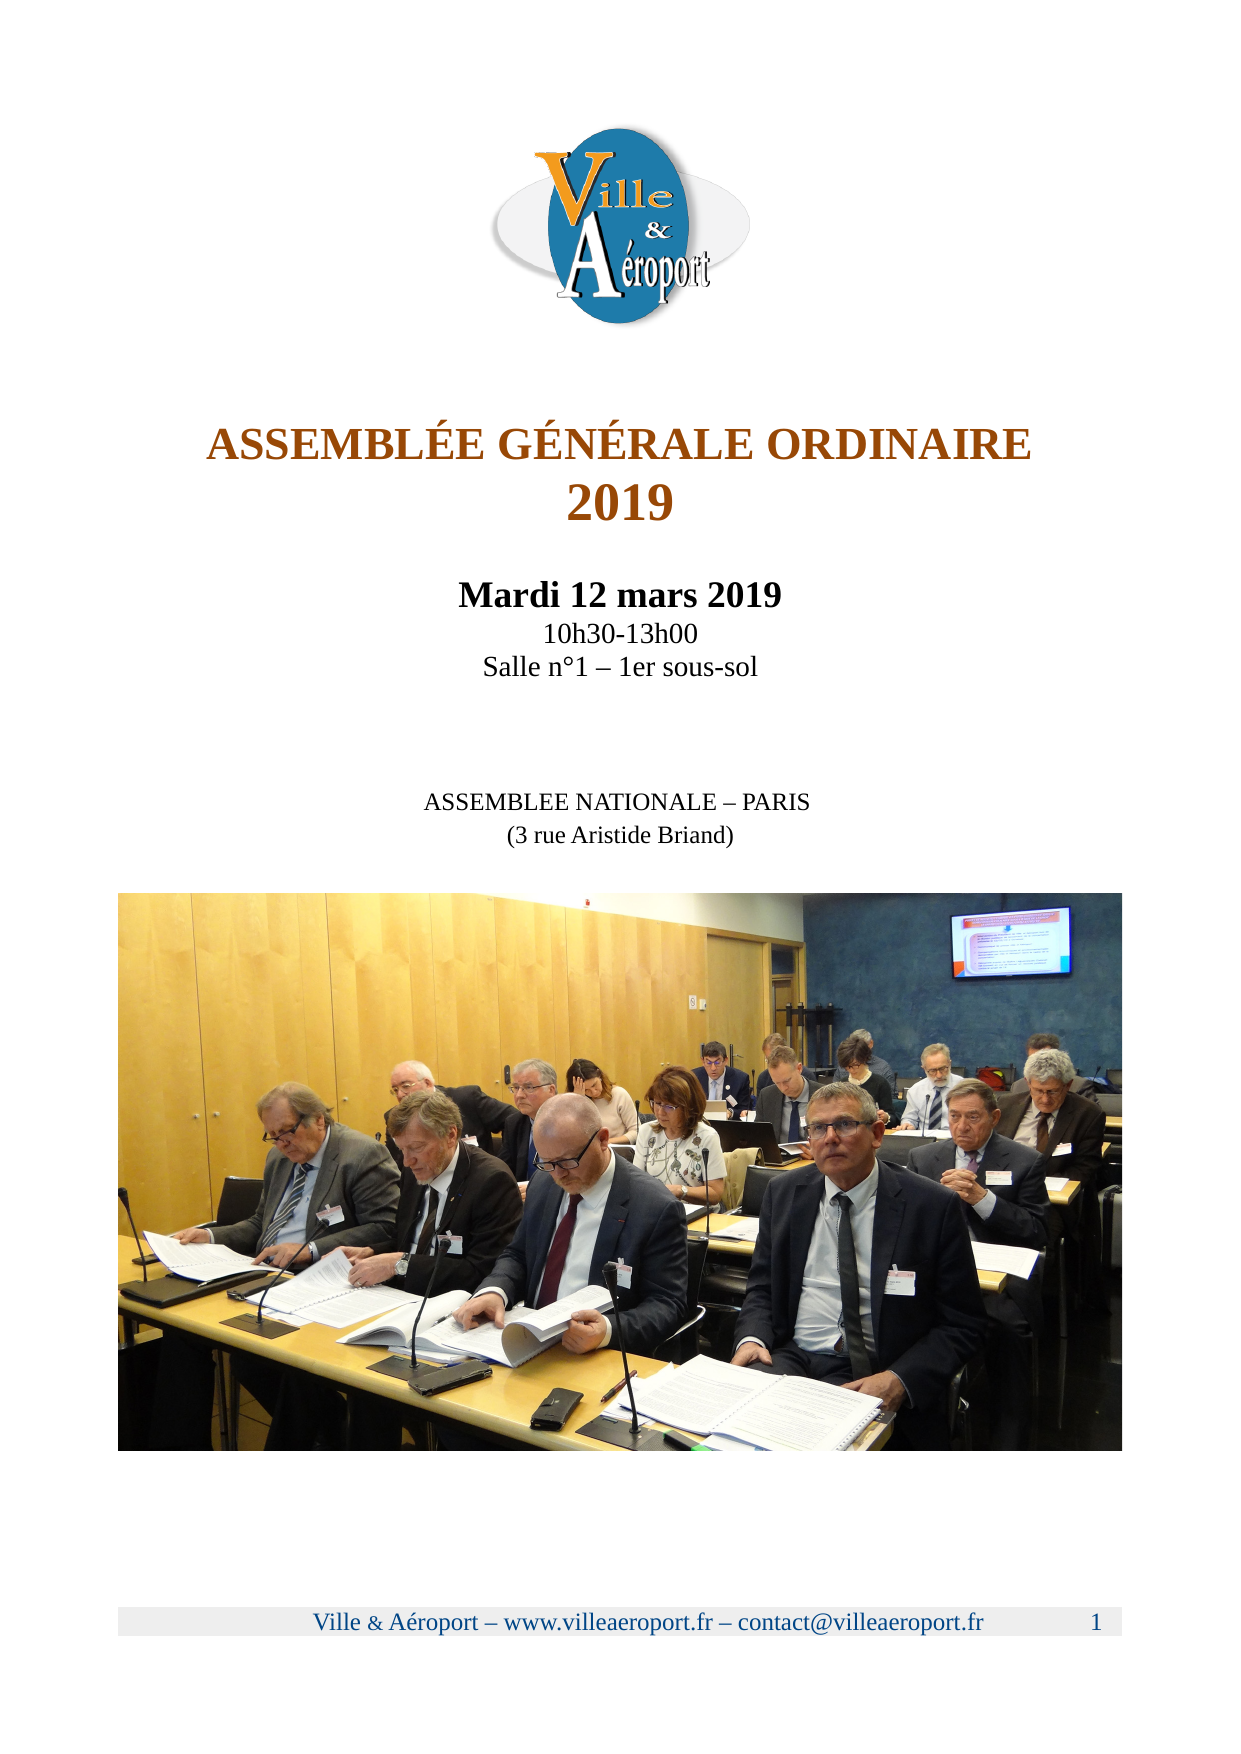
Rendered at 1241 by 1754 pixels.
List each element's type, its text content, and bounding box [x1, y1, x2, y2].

text ASSEMBLEE NATIONALE – PARIS (3 rue Aristide Briand) [118, 787, 1122, 848]
picture [487, 122, 754, 331]
text ASSEMBLÉE GÉNÉRALE ORDINAIRE 2019 [118, 417, 1122, 532]
text Mardi 12 mars 2019 10h30-13h00 Salle n°1 – 1er sous-sol [118, 573, 1122, 683]
picture [118, 893, 1123, 1451]
